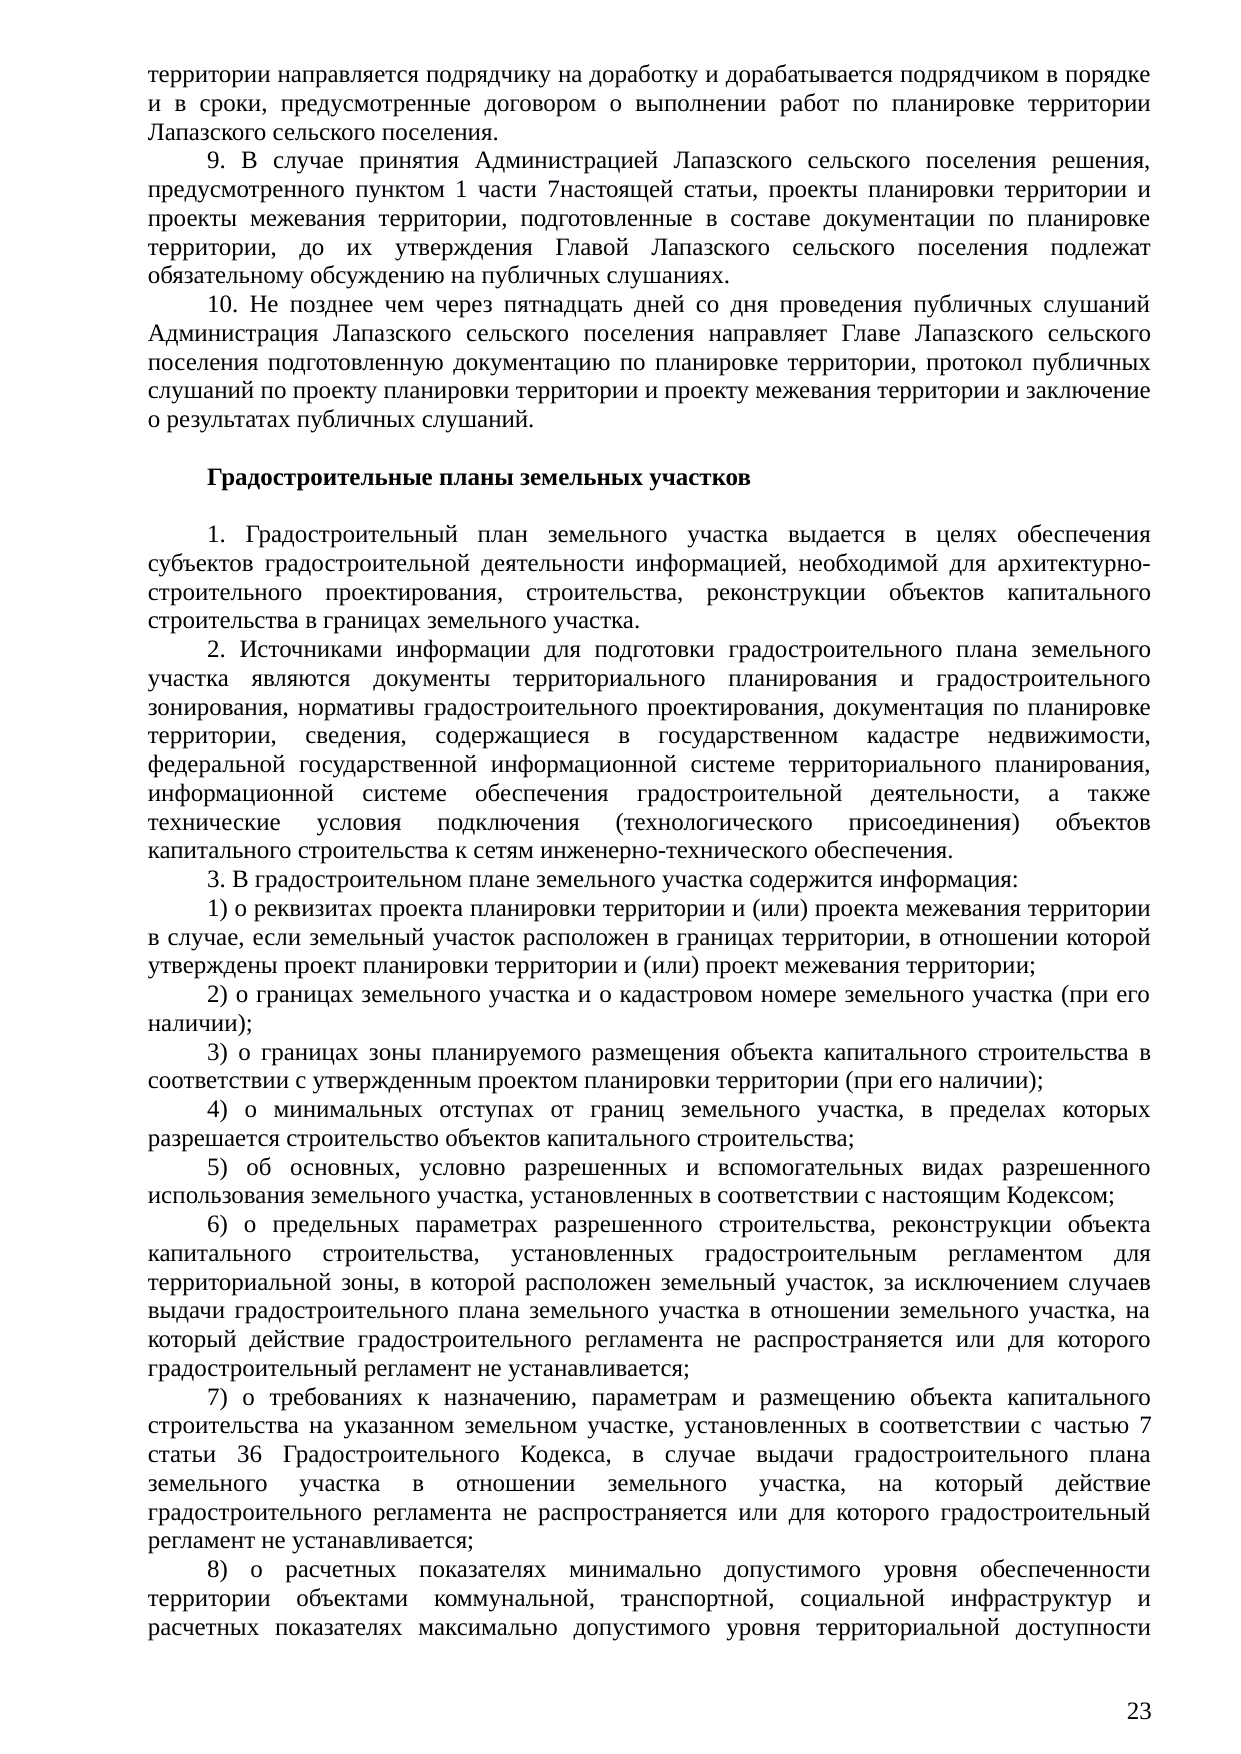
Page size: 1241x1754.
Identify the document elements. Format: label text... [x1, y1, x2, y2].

text 9. В случае принятия Администрацией Лапазского сельского поселения решения, предусмотренного пунктом 1 части 7настоящей статьи, проекты планировки территории и проекты межевания территории, подготовленные в составе документации по планировке территории, до их утверждения Главой Лапазского сельского поселения подлежат обязательному обсуждению на публичных слушаниях. [148, 145, 1152, 289]
subtitle 1) о реквизитах проекта планировки территории и (или) проекта межевания территории в случае, если земельный участок расположен в границах территории, в отношении которой утверждены проект планировки территории и (или) проект межевания территории; [148, 893, 1152, 979]
text 10. Не позднее чем через пятнадцать дней со дня проведения публичных слушаний Администрация Лапазского сельского поселения направляет Главе Лапазского сельского поселения подготовленную документацию по планировке территории, протокол публичных слушаний по проекту планировки территории и проекту межевания территории и заключение о результатах публичных слушаний. [148, 289, 1152, 433]
subtitle 5) об основных, условно разрешенных и вспомогательных видах разрешенного использования земельного участка, установленных в соответствии с настоящим Кодексом; [148, 1152, 1152, 1209]
subtitle 7) о требованиях к назначению, параметрам и размещению объекта капитального строительства на указанном земельном участке, установленных в соответствии с частью 7 статьи 36 Градостроительного Кодекса, в случае выдачи градостроительного плана земельного участка в отношении земельного участка, на который действие градостроительного регламента не распространяется или для которого градостроительный регламент не устанавливается; [148, 1382, 1152, 1554]
subtitle 2. Источниками информации для подготовки градостроительного плана земельного участка являются документы территориального планирования и градостроительного зонирования, нормативы градостроительного проектирования, документация по планировке территории, сведения, содержащиеся в государственном кадастре недвижимости, федеральной государственной информационной системе территориального планирования, информационной системе обеспечения градостроительной деятельности, а также технические условия подключения (технологического присоединения) объектов капитального строительства к сетям инженерно-технического обеспечения. [148, 634, 1152, 864]
subtitle 3) о границах зоны планируемого размещения объекта капитального строительства в соответствии с утвержденным проектом планировки территории (при его наличии); [148, 1037, 1152, 1094]
text территории направляется подрядчику на доработку и дорабатывается подрядчиком в порядке и в сроки, предусмотренные договором о выполнении работ по планировке территории Лапазского сельского поселения. [148, 59, 1152, 145]
subtitle 4) о минимальных отступах от границ земельного участка, в пределах которых разрешается строительство объектов капитального строительства; [148, 1094, 1152, 1152]
subtitle 6) о предельных параметрах разрешенного строительства, реконструкции объекта капитального строительства, установленных градостроительным регламентом для территориальной зоны, в которой расположен земельный участок, за исключением случаев выдачи градостроительного плана земельного участка в отношении земельного участка, на который действие градостроительного регламента не распространяется или для которого градостроительный регламент не устанавливается; [148, 1209, 1152, 1382]
subtitle 3. В градостроительном плане земельного участка содержится информация: [148, 864, 1152, 893]
subtitle 8) о расчетных показателях минимально допустимого уровня обеспеченности территории объектами коммунальной, транспортной, социальной инфраструктур и расчетных показателях максимально допустимого уровня территориальной доступности [148, 1554, 1152, 1640]
text Градостроительные планы земельных участков [148, 462, 1152, 490]
subtitle 2) о границах земельного участка и о кадастровом номере земельного участка (при его наличии); [148, 979, 1152, 1037]
subtitle 1. Градостроительный план земельного участка выдается в целях обеспечения субъектов градостроительной деятельности информацией, необходимой для архитектурно-строительного проектирования, строительства, реконструкции объектов капитального строительства в границах земельного участка. [148, 519, 1152, 634]
